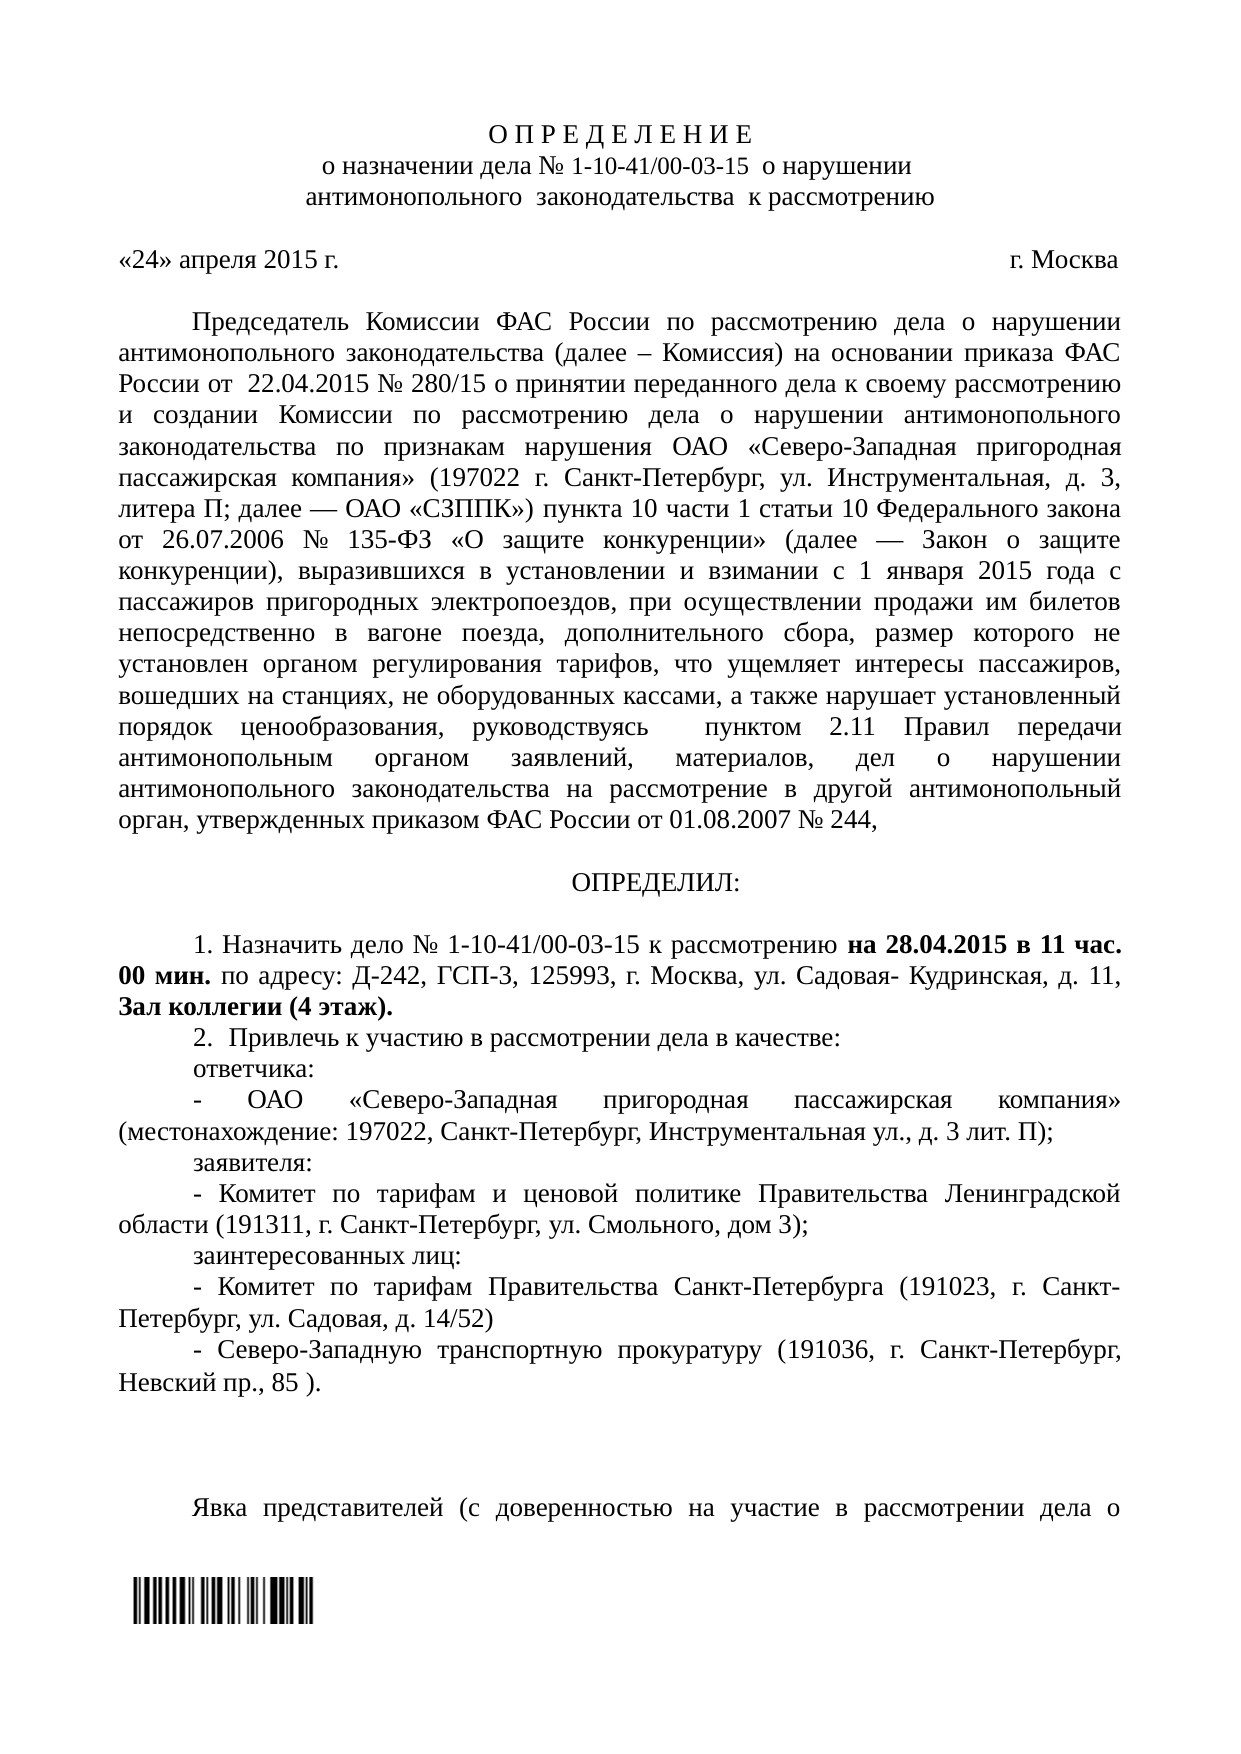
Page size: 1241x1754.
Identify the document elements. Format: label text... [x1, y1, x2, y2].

text - Комитет по тарифам и ценовой политике Правительства Ленинградской области (191311, г. Санкт-Петербург, ул. Смольного, дом 3); [118, 1177, 1122, 1239]
text ОПРЕДЕЛИЛ: [118, 866, 1122, 897]
list Привлечь к участию в рассмотрении дела в качестве: [118, 1021, 1122, 1052]
text О П Р Е Д Е Л Е Н И Е [118, 118, 1122, 149]
text Председатель Комиссии ФАС России по рассмотрению дела о нарушении антимонопольного законодательства (далее – Комиссия) на основании приказа ФАС России от 22.04.2015 № 280/15 о принятии переданного дела к своему рассмотрению и создании Комиссии по рассмотрению дела о нарушении антимонопольного законодательства по признакам нарушения ОАО «Северо-Западная пригородная пассажирская компания» (197022 г. Санкт-Петербург, ул. Инструментальная, д. 3, литера П; далее — ОАО «СЗППК») пункта 10 части 1 статьи 10 Федерального закона от 26.07.2006 № 135-ФЗ «О защите конкуренции» (далее — Закон о защите конкуренции), выразившихся в установлении и взимании с 1 января 2015 года с пассажиров пригородных электропоездов, при осуществлении продажи им билетов непосредственно в вагоне поезда, дополнительного сбора, размер которого не установлен органом регулирования тарифов, что ущемляет интересы пассажиров, вошедших на станциях, не оборудованных кассами, а также нарушает установленный порядок ценообразования, руководствуясь пунктом 2.11 Правил передачи антимонопольным органом заявлений, материалов, дел о нарушении антимонопольного законодательства на рассмотрение в другой антимонопольный орган, утвержденных приказом ФАС России от 01.08.2007 № 244, [118, 305, 1122, 834]
text - Комитет по тарифам Правительства Санкт-Петербурга (191023, г. Санкт-Петербург, ул. Садовая, д. 14/52) [118, 1271, 1122, 1333]
text «24» апреля 2015 г. г. Москва [118, 243, 1122, 274]
text антимонопольного законодательства к рассмотрению [118, 180, 1122, 212]
text - Северо-Западную транспортную прокуратуру (191036, г. Санкт-Петербург, Невский пр., 85 ). [118, 1333, 1122, 1398]
text заинтересованных лиц: [118, 1239, 1122, 1271]
text 1. Назначить дело № 1-10-41/00-03-15 к рассмотрению на 28.04.2015 в 11 час. 00 мин. по адресу: Д-242, ГСП-3, 125993, г. Москва, ул. Садовая- Кудринская, д. 11, Зал коллегии (4 этаж). [118, 928, 1122, 1021]
text заявителя: [118, 1146, 1122, 1177]
text о назначении дела № 1-10-41/00-03-15 о нарушении [118, 149, 1122, 180]
text - ОАО «Северо-Западная пригородная пассажирская компания» (местонахождение: 197022, Санкт-Петербург, Инструментальная ул., д. 3 лит. П); [118, 1084, 1122, 1146]
text Явка представителей (с доверенностью на участие в рассмотрении дела о [118, 1491, 1122, 1522]
picture [118, 1577, 331, 1624]
text ответчика: [118, 1052, 1122, 1084]
